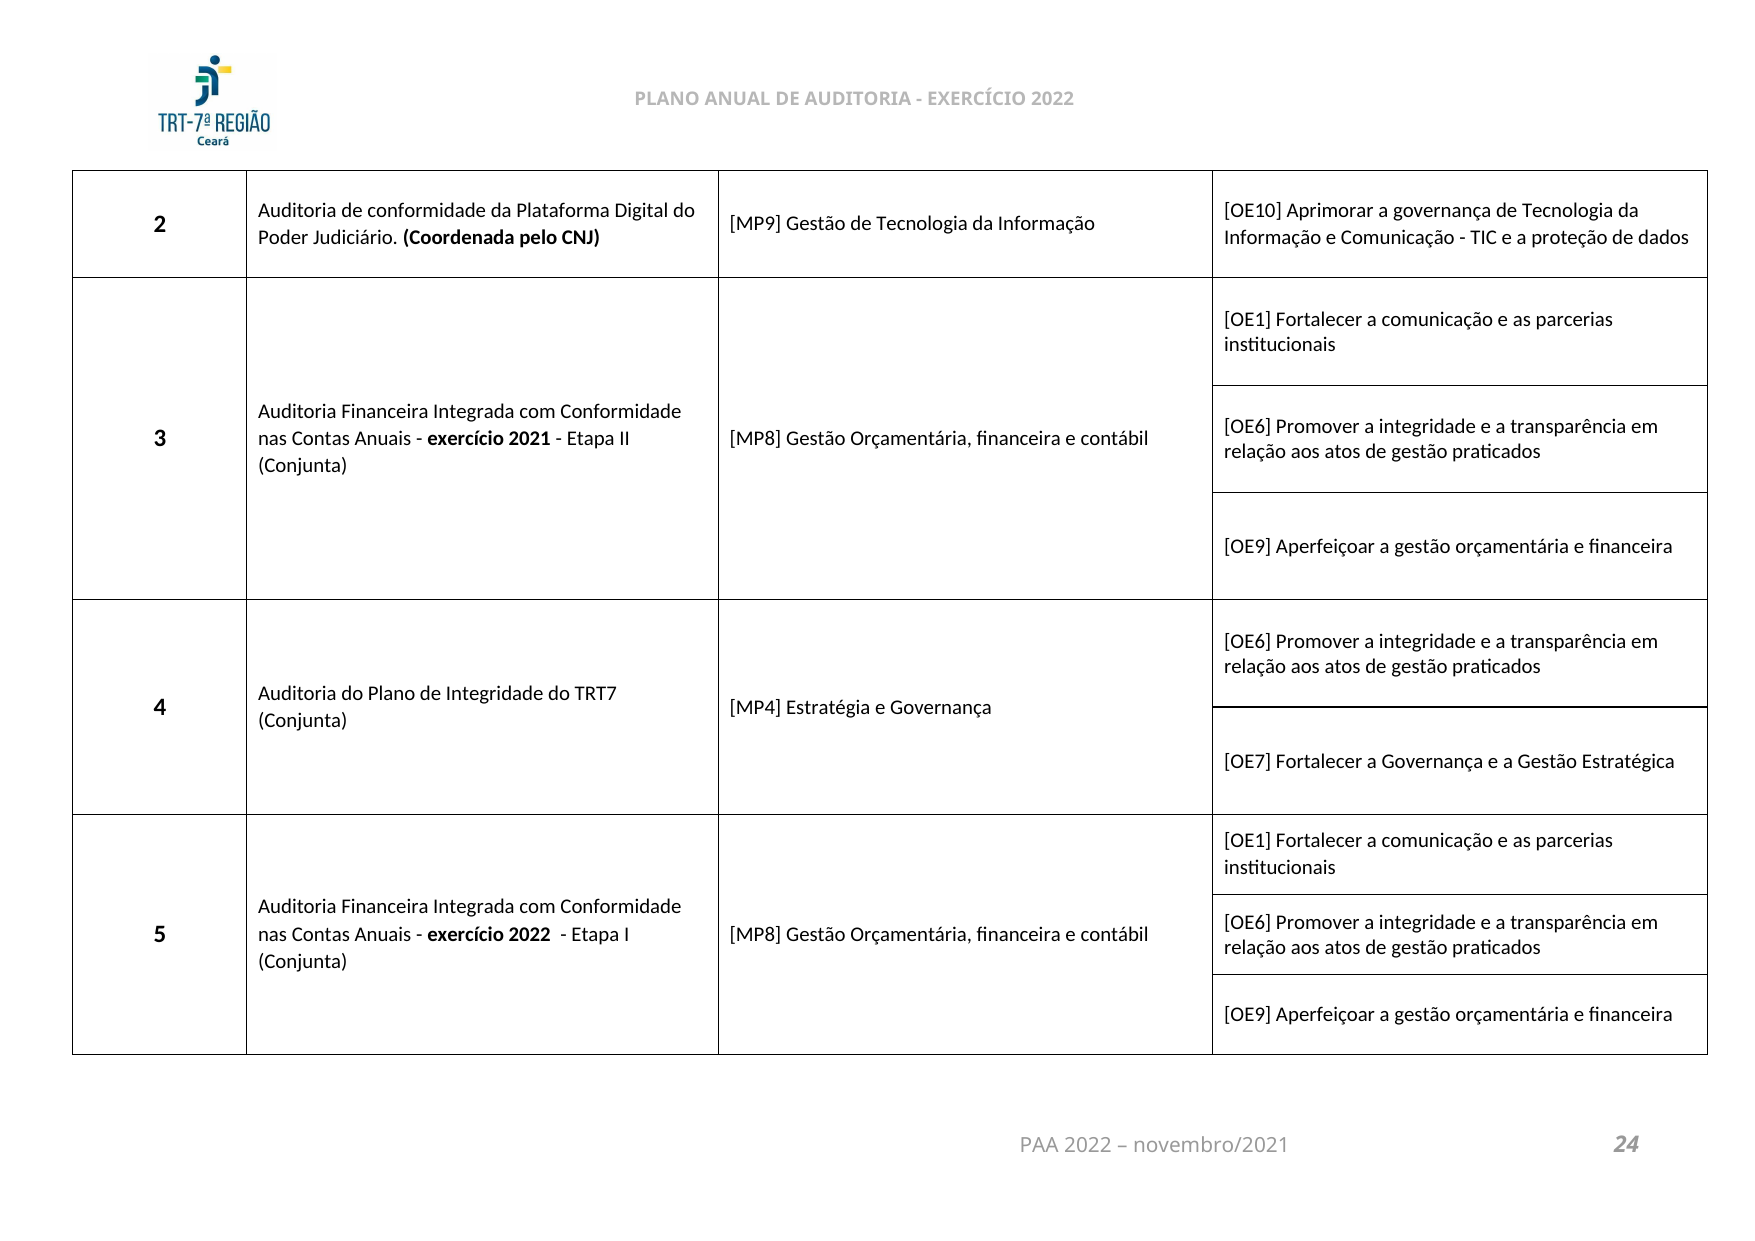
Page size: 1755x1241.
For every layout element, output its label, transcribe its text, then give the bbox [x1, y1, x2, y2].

table_cell [MP4] Estratégia e Governança [719, 600, 1212, 814]
table_cell [OE6] Promover a integridade e a transparência em relação aos atos de gestão praticados [1213, 386, 1707, 492]
table_cell [MP8] Gestão Orçamentária, financeira e contábil [719, 815, 1212, 1054]
table_cell [OE9] Aperfeiçoar a gestão orçamentária e financeira [1213, 975, 1707, 1054]
table_cell [OE6] Promover a integridade e a transparência em relação aos atos de gestão praticados [1213, 895, 1707, 974]
table_cell [OE6] Promover a integridade e a transparência em relação aos atos de gestão praticados [1213, 600, 1707, 706]
table_cell 4 [73, 600, 246, 814]
table_cell Auditoria de conformidade da Plataforma Digital do Poder Judiciário. (Coordenada pelo CNJ) [247, 171, 718, 277]
table_cell [OE1] Fortalecer a comunicação e as parcerias institucionais [1213, 278, 1707, 384]
table_cell Auditoria Financeira Integrada com Conformidade nas Contas Anuais - exercício 2021 - Etapa II (Conjunta) [247, 278, 718, 599]
table_cell 5 [73, 815, 246, 1054]
table_cell [MP9] Gestão de Tecnologia da Informação [719, 171, 1212, 277]
table_cell [MP8] Gestão Orçamentária, financeira e contábil [719, 278, 1212, 599]
table_cell [OE9] Aperfeiçoar a gestão orçamentária e financeira [1213, 493, 1707, 599]
table_cell [OE7] Fortalecer a Governança e a Gestão Estratégica [1213, 708, 1707, 814]
table_cell [OE1] Fortalecer a comunicação e as parcerias institucionais [1213, 815, 1707, 894]
table_cell 2 [73, 171, 246, 277]
table_cell Auditoria do Plano de Integridade do TRT7 (Conjunta) [247, 600, 718, 814]
table_cell [OE10] Aprimorar a governança de Tecnologia da Informação e Comunicação - TIC e a proteção de dados [1213, 171, 1707, 277]
table_cell 3 [73, 278, 246, 599]
table_cell Auditoria Financeira Integrada com Conformidade nas Contas Anuais - exercício 2022 - Etapa I (Conjunta) [247, 815, 718, 1054]
